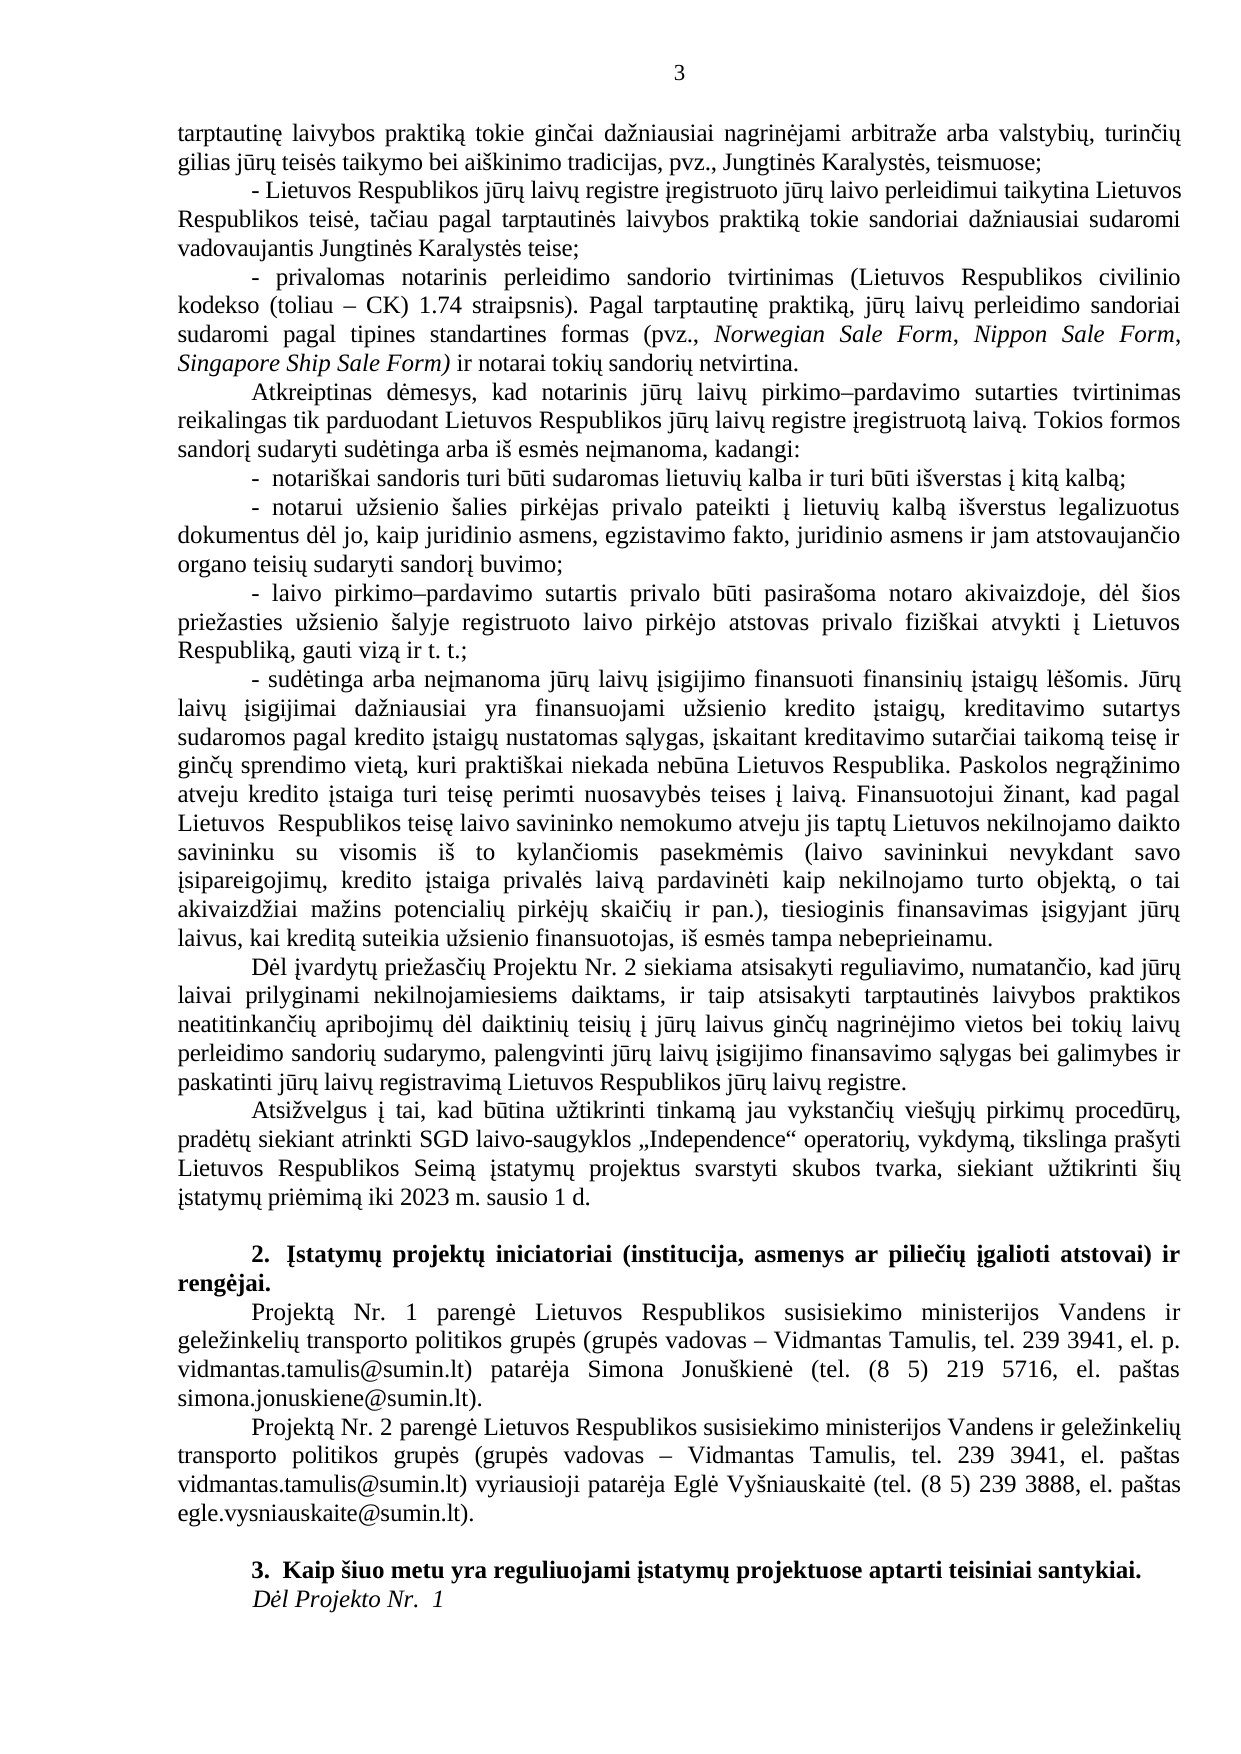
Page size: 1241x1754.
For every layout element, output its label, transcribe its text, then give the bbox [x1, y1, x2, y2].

text Dėl įvardytų priežasčių Projektu Nr. 2 siekiama atsisakyti reguliavimo, numatančio, kad jūrų laivai prilyginami nekilnojamiesiems daiktams, ir taip atsisakyti tarptautinės laivybos praktikos neatitinkančių apribojimų dėl daiktinių teisių į jūrų laivus ginčų nagrinėjimo vietos bei tokių laivų perleidimo sandorių sudarymo, palengvinti jūrų laivų įsigijimo finansavimo sąlygas bei galimybes ir paskatinti jūrų laivų registravimą Lietuvos Respublikos jūrų laivų registre. [177, 952, 1181, 1096]
text 3. Kaip šiuo metu yra reguliuojami įstatymų projektuose aptarti teisiniai santykiai. [177, 1556, 1181, 1584]
text 2. Įstatymų projektų iniciatoriai (institucija, asmenys ar piliečių įgalioti atstovai) ir rengėjai. [177, 1239, 1181, 1297]
text - sudėtinga arba neįmanoma jūrų laivų įsigijimo finansuoti finansinių įstaigų lėšomis. Jūrų laivų įsigijimai dažniausiai yra finansuojami užsienio kredito įstaigų, kreditavimo sutartys sudaromos pagal kredito įstaigų nustatomas sąlygas, įskaitant kreditavimo sutarčiai taikomą teisę ir ginčų sprendimo vietą, kuri praktiškai niekada nebūna Lietuvos Respublika. Paskolos negrąžinimo atveju kredito įstaiga turi teisę perimti nuosavybės teises į laivą. Finansuotojui žinant, kad pagal Lietuvos Respublikos teisę laivo savininko nemokumo atveju jis taptų Lietuvos nekilnojamo daikto savininku su visomis iš to kylančiomis pasekmėmis (laivo savininkui nevykdant savo įsipareigojimų, kredito įstaiga privalės laivą pardavinėti kaip nekilnojamo turto objektą, o tai akivaizdžiai mažins potencialių pirkėjų skaičių ir pan.), tiesioginis finansavimas įsigyjant jūrų laivus, kai kreditą suteikia užsienio finansuotojas, iš esmės tampa nebeprieinamu. [177, 664, 1181, 952]
text - Lietuvos Respublikos jūrų laivų registre įregistruoto jūrų laivo perleidimui taikytina Lietuvos Respublikos teisė, tačiau pagal tarptautinės laivybos praktiką tokie sandoriai dažniausiai sudaromi vadovaujantis Jungtinės Karalystės teise; [177, 176, 1181, 262]
text - privalomas notarinis perleidimo sandorio tvirtinimas (Lietuvos Respublikos civilinio kodekso (toliau – CK) 1.74 straipsnis). Pagal tarptautinę praktiką, jūrų laivų perleidimo sandoriai sudaromi pagal tipines standartines formas (pvz., Norwegian Sale Form, Nippon Sale Form, Singapore Ship Sale Form) ir notarai tokių sandorių netvirtina. [177, 262, 1181, 377]
text - notarui užsienio šalies pirkėjas privalo pateikti į lietuvių kalbą išverstus legalizuotus dokumentus dėl jo, kaip juridinio asmens, egzistavimo fakto, juridinio asmens ir jam atstovaujančio organo teisių sudaryti sandorį buvimo; [177, 492, 1181, 578]
text tarptautinę laivybos praktiką tokie ginčai dažniausiai nagrinėjami arbitraže arba valstybių, turinčių gilias jūrų teisės taikymo bei aiškinimo tradicijas, pvz., Jungtinės Karalystės, teismuose; [177, 118, 1181, 176]
text Atkreiptinas dėmesys, kad notarinis jūrų laivų pirkimo–pardavimo sutarties tvirtinimas reikalingas tik parduodant Lietuvos Respublikos jūrų laivų registre įregistruotą laivą. Tokios formos sandorį sudaryti sudėtinga arba iš esmės neįmanoma, kadangi: [177, 377, 1181, 463]
text Projektą Nr. 2 parengė Lietuvos Respublikos susisiekimo ministerijos Vandens ir geležinkelių transporto politikos grupės (grupės vadovas – Vidmantas Tamulis, tel. 239 3941, el. paštas vidmantas.tamulis@sumin.lt) vyriausioji patarėja Eglė Vyšniauskaitė (tel. (8 5) 239 3888, el. paštas egle.vysniauskaite@sumin.lt). [177, 1412, 1181, 1527]
text Dėl Projekto Nr. 1 [177, 1584, 1181, 1613]
text - laivo pirkimo–pardavimo sutartis privalo būti pasirašoma notaro akivaizdoje, dėl šios priežasties užsienio šalyje registruoto laivo pirkėjo atstovas privalo fiziškai atvykti į Lietuvos Respubliką, gauti vizą ir t. t.; [177, 578, 1181, 664]
text - notariškai sandoris turi būti sudaromas lietuvių kalba ir turi būti išverstas į kitą kalbą; [177, 463, 1181, 492]
text Atsižvelgus į tai, kad būtina užtikrinti tinkamą jau vykstančių viešųjų pirkimų procedūrų, pradėtų siekiant atrinkti SGD laivo-saugyklos „Independence“ operatorių, vykdymą, tikslinga prašyti Lietuvos Respublikos Seimą įstatymų projektus svarstyti skubos tvarka, siekiant užtikrinti šių įstatymų priėmimą iki 2023 m. sausio 1 d. [177, 1096, 1181, 1211]
text Projektą Nr. 1 parengė Lietuvos Respublikos susisiekimo ministerijos Vandens ir geležinkelių transporto politikos grupės (grupės vadovas – Vidmantas Tamulis, tel. 239 3941, el. p. vidmantas.tamulis@sumin.lt) patarėja Simona Jonuškienė (tel. (8 5) 219 5716, el. paštas simona.jonuskiene@sumin.lt). [177, 1297, 1181, 1412]
